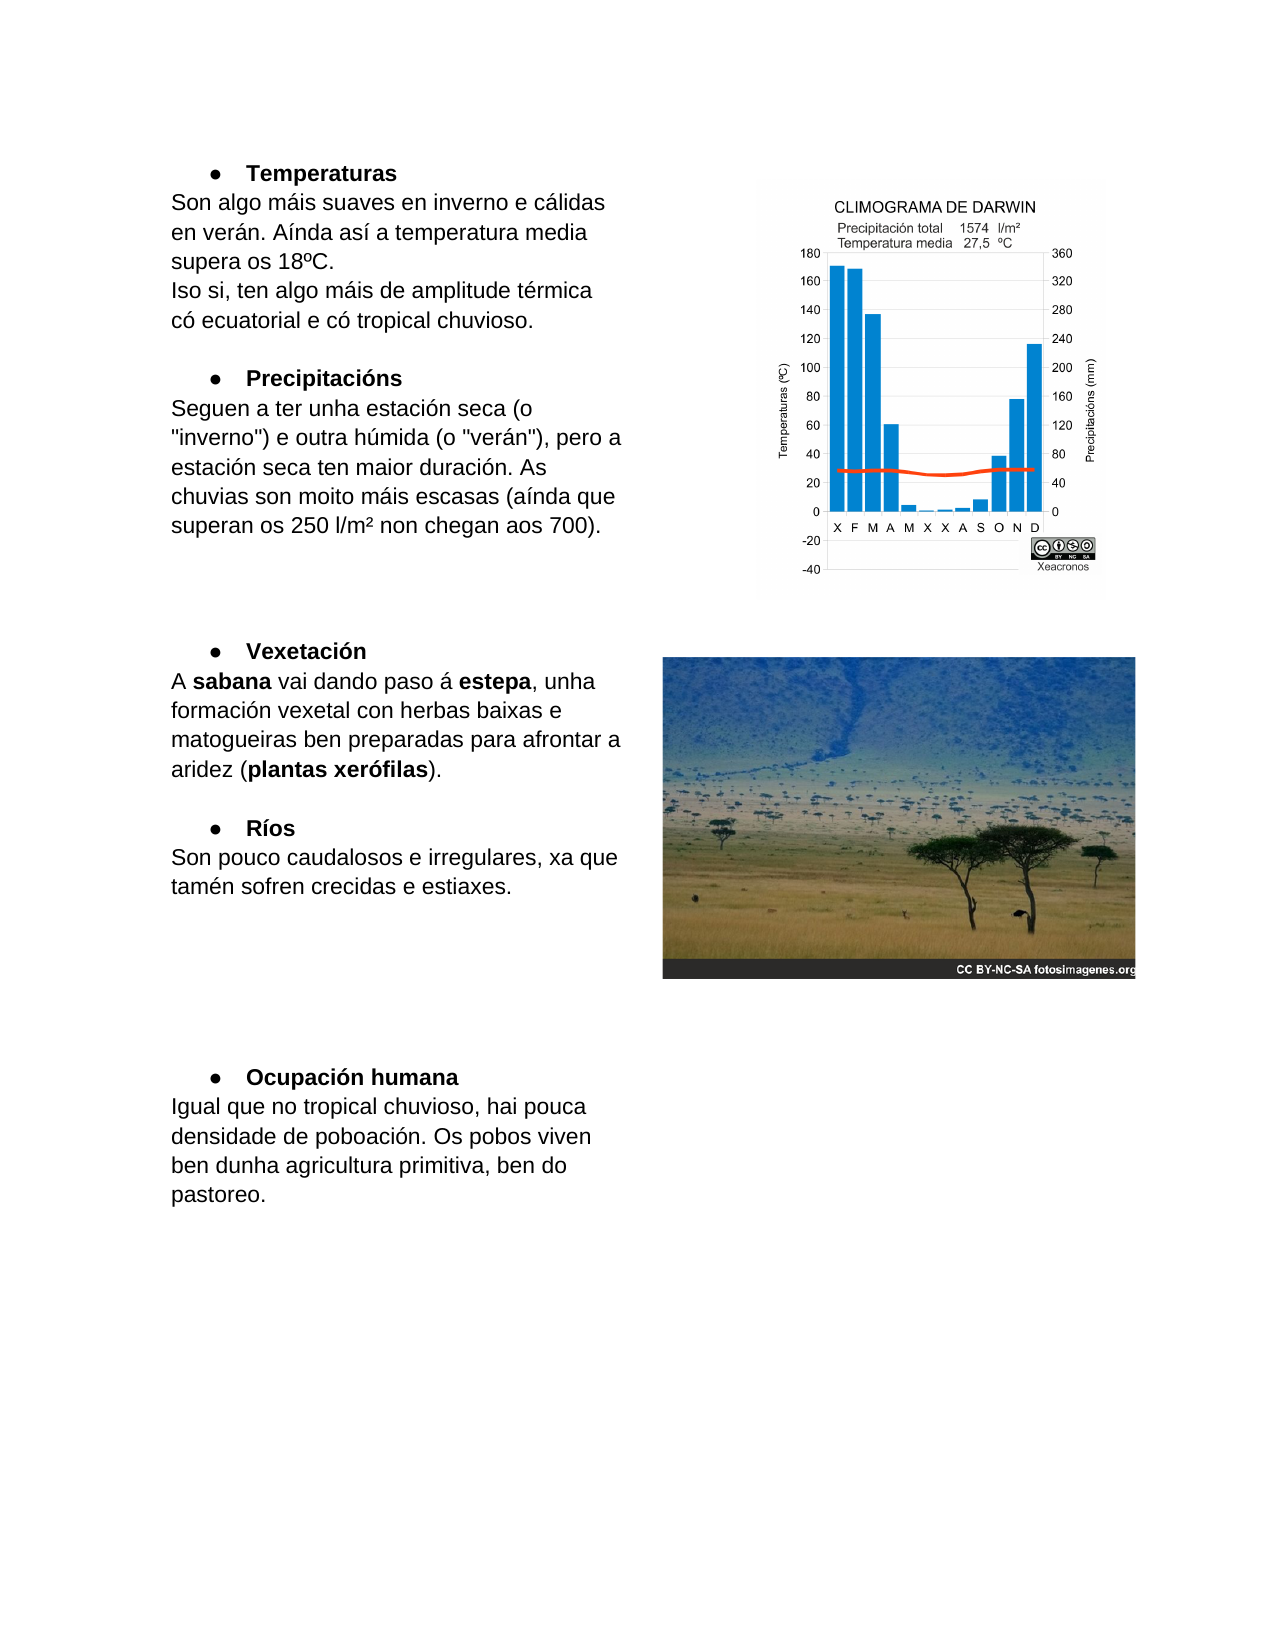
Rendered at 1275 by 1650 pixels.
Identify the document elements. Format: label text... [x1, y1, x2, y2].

picture [662, 657, 1136, 979]
table_cell [633, 629, 1135, 1008]
table_cell [633, 1008, 1135, 1054]
table_cell [633, 150, 1135, 629]
table_cell [160, 1008, 633, 1054]
picture [756, 179, 1107, 600]
table_cell [633, 1054, 1135, 1218]
table_cell Temperaturas Son algo máis suaves en inverno e cálidas en verán. Aínda así a temperatura media supera os 18ºC. Iso si, ten algo máis de amplitude térmica có ecuatorial e có tropical chuvioso. Precipitacións Seguen a ter unha estación seca (o "inverno") e outra húmida (o "verán"), pero a estación seca ten maior duración. As chuvias son moito máis escasas (aínda que superan os 250 l/m² non chegan aos 700). [160, 150, 633, 629]
table_cell Ocupación humana Igual que no tropical chuvioso, hai pouca densidade de poboación. Os pobos viven ben dunha agricultura primitiva, ben do pastoreo. [160, 1054, 633, 1218]
table_cell Vexetación A sabana vai dando paso á estepa, unha formación vexetal con herbas baixas e matogueiras ben preparadas para afrontar a aridez (plantas xerófilas). Ríos Son pouco caudalosos e irregulares, xa que tamén sofren crecidas e estiaxes. [160, 629, 633, 1008]
